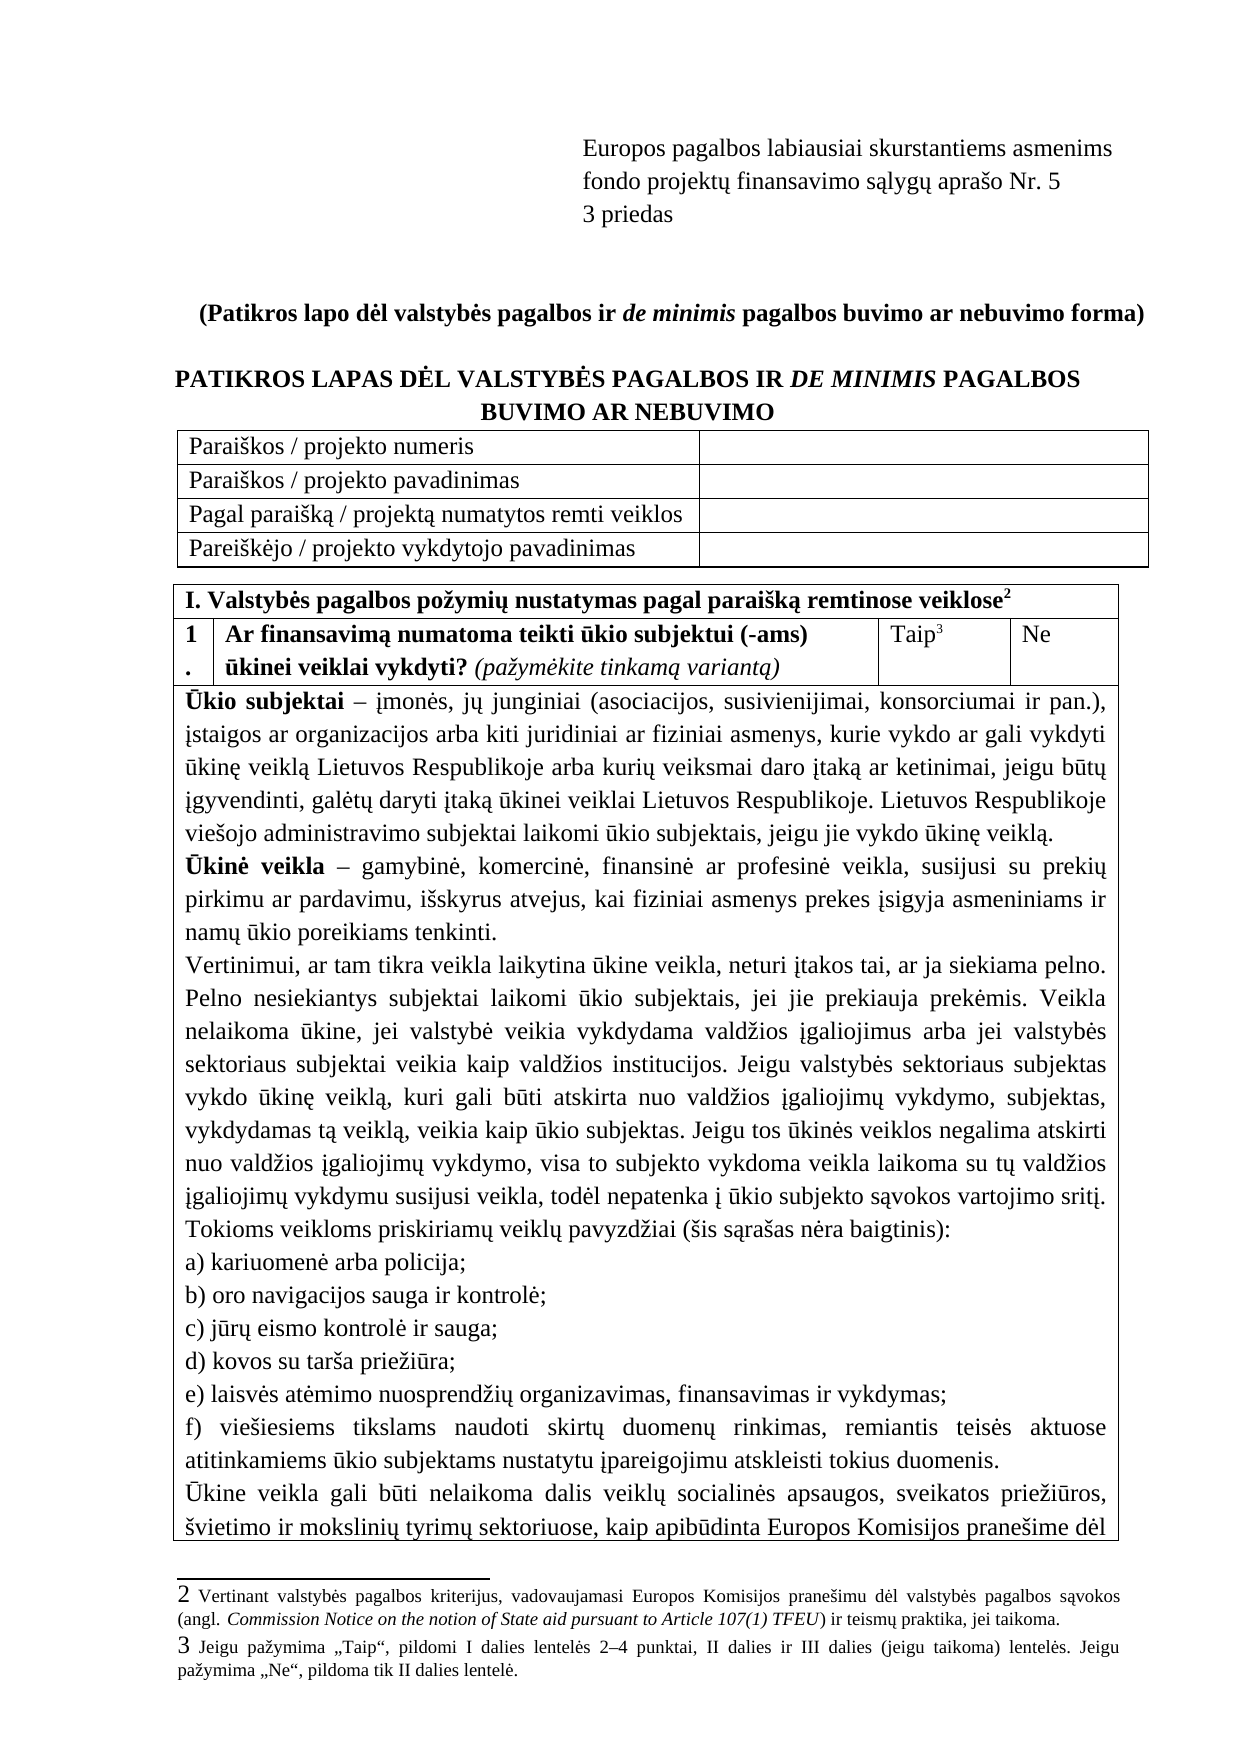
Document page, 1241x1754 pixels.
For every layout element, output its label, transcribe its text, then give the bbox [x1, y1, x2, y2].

table_cell [700, 499, 1148, 532]
table_cell Taip [879, 619, 1010, 685]
table_cell Ne [1011, 619, 1118, 685]
text Europos pagalbos labiausiai skurstantiems asmenims fondo projektų finansavimo sąlygų aprašo Nr. 5 [582, 133, 1122, 195]
table_header [700, 431, 1148, 464]
table_header I. Valstybės pagalbos požymių nustatymas pagal paraišką remtinose veiklose [174, 585, 1118, 618]
table_cell Paraiškos / projekto pavadinimas [178, 465, 699, 498]
table_cell 1. [174, 619, 213, 685]
text PATIKROS LAPAS DĖL VALSTYBĖS PAGALBOS IR DE MINIMIS PAGALBOS BUVIMO AR NEBUVIMO [133, 364, 1122, 426]
table_cell Ar finansavimą numatoma teikti ūkio subjektui (-ams) ūkinei veiklai vykdyti? (pažymėkite tinkamą variantą) [214, 619, 878, 685]
table_cell Pagal paraišką / projektą numatytos remti veiklos [178, 499, 699, 532]
table_cell Pareiškėjo / projekto vykdytojo pavadinimas [178, 533, 699, 566]
table_cell [700, 533, 1148, 566]
text 3 priedas [582, 199, 1122, 228]
text (Patikros lapo dėl valstybės pagalbos ir de minimis pagalbos buvimo ar nebuvimo forma) [177, 298, 1167, 327]
table_cell Ūkio subjektai – įmonės, jų junginiai (asociacijos, susivienijimai, konsorciumai ir pan.), įstaigos ar organizacijos arba kiti juridiniai ar fiziniai asmenys, kurie vykdo ar gali vykdyti ūkinę veiklą Lietuvos Respublikoje arba kurių veiksmai daro įtaką ar ketinimai, jeigu būtų įgyvendinti, galėtų daryti įtaką ūkinei veiklai Lietuvos Respublikoje. Lietuvos Respublikoje viešojo administravimo subjektai laikomi ūkio subjektais, jeigu jie vykdo ūkinę veiklą. Ūkinė veikla – gamybinė, komercinė, finansinė ar profesinė veikla, susijusi su prekių pirkimu ar pardavimu, išskyrus atvejus, kai fiziniai asmenys prekes įsigyja asmeniniams ir namų ūkio poreikiams tenkinti. Vertinimui, ar tam tikra veikla laikytina ūkine veikla, neturi įtakos tai, ar ja siekiama pelno. Pelno nesiekiantys subjektai laikomi ūkio subjektais, jei jie prekiauja prekėmis. Veikla nelaikoma ūkine, jei valstybė veikia vykdydama valdžios įgaliojimus arba jei valstybės sektoriaus subjektai veikia kaip valdžios institucijos. Jeigu valstybės sektoriaus subjektas vykdo ūkinę veiklą, kuri gali būti atskirta nuo valdžios įgaliojimų vykdymo, subjektas, vykdydamas tą veiklą, veikia kaip ūkio subjektas. Jeigu tos ūkinės veiklos negalima atskirti nuo valdžios įgaliojimų vykdymo, visa to subjekto vykdoma veikla laikoma su tų valdžios įgaliojimų vykdymu susijusi veikla, todėl nepatenka į ūkio subjekto sąvokos vartojimo sritį. Tokioms veikloms priskiriamų veiklų pavyzdžiai (šis sąrašas nėra baigtinis): a) kariuomenė arba policija; b) oro navigacijos sauga ir kontrolė; c) jūrų eismo kontrolė ir sauga; d) kovos su tarša priežiūra; e) laisvės atėmimo nuosprendžių organizavimas, finansavimas ir vykdymas; f) viešiesiems tikslams naudoti skirtų duomenų rinkimas, remiantis teisės aktuose atitinkamiems ūkio subjektams nustatytu įpareigojimu atskleisti tokius duomenis. Ūkine veikla gali būti nelaikoma dalis veiklų socialinės apsaugos, sveikatos priežiūros, švietimo ir mokslinių tyrimų sektoriuose, kaip apibūdinta Europos Komisijos pranešime dėl [174, 686, 1118, 1540]
table_cell [700, 465, 1148, 498]
table_header Paraiškos / projekto numeris [178, 431, 699, 464]
